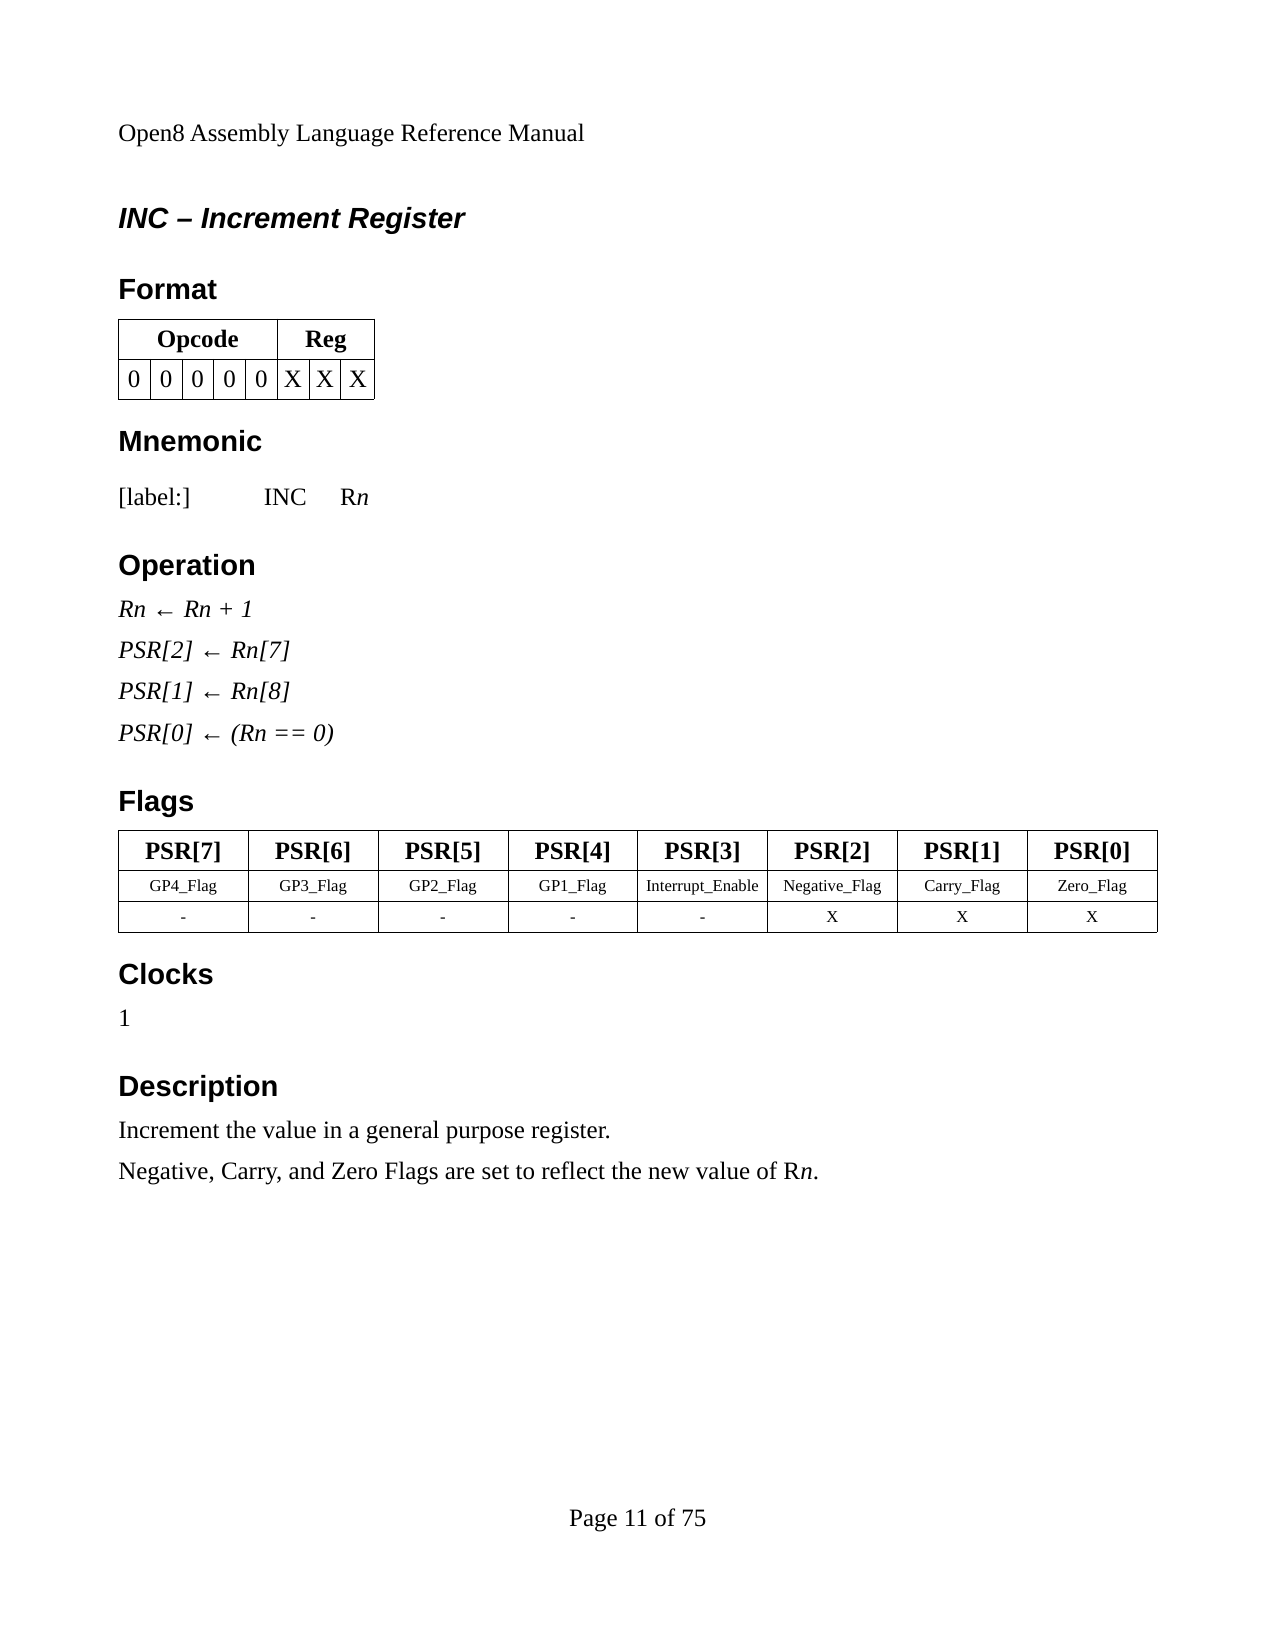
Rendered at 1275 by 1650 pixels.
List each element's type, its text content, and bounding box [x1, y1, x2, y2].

table_cell GP3_Flag [249, 871, 378, 901]
table_header PSR[7] [119, 831, 248, 870]
table_cell - [638, 902, 767, 932]
table_cell X [898, 902, 1027, 932]
table_cell - [379, 902, 508, 932]
table_header Reg [278, 320, 374, 359]
table_cell - [119, 902, 248, 932]
table_header Opcode [119, 320, 277, 359]
table_cell 0 [214, 360, 245, 399]
table_cell Interrupt_Enable [638, 871, 767, 901]
text Negative, Carry, and Zero Flags are set to reflect the new value of Rn. [118, 1156, 1157, 1185]
table_cell X [341, 360, 374, 399]
table_cell Negative_Flag [768, 871, 897, 901]
table_cell 0 [151, 360, 182, 399]
text [label:] INC Rn [118, 482, 1157, 511]
text PSR[2] ← Rn[7] [118, 635, 1157, 664]
subtitle Description [118, 1069, 1157, 1103]
text Increment the value in a general purpose register. [118, 1115, 1157, 1144]
table_cell Carry_Flag [898, 871, 1027, 901]
subtitle Operation [118, 548, 1157, 581]
table_header PSR[3] [638, 831, 767, 870]
table_cell X [278, 360, 309, 399]
table_header PSR[4] [509, 831, 637, 870]
table_cell GP2_Flag [379, 871, 508, 901]
table_cell 0 [246, 360, 277, 399]
table_cell Zero_Flag [1028, 871, 1157, 901]
table_cell X [310, 360, 340, 399]
subtitle INC – Increment Register [118, 201, 1157, 235]
subtitle Flags [118, 784, 1157, 817]
table_header PSR[5] [379, 831, 508, 870]
table_cell 0 [119, 360, 150, 399]
table_cell GP1_Flag [509, 871, 637, 901]
subtitle Format [118, 272, 1157, 306]
table_header PSR[2] [768, 831, 897, 870]
table_cell GP4_Flag [119, 871, 248, 901]
text Rn ← Rn + 1 [118, 594, 1157, 623]
text PSR[0] ← (Rn == 0) [118, 718, 1157, 746]
table_cell - [249, 902, 378, 932]
table_cell - [509, 902, 637, 932]
table_cell X [768, 902, 897, 932]
subtitle Clocks [118, 957, 1157, 990]
table_cell 0 [183, 360, 213, 399]
text 1 [118, 1003, 1157, 1032]
text PSR[1] ← Rn[8] [118, 676, 1157, 705]
table_header PSR[6] [249, 831, 378, 870]
table_cell X [1028, 902, 1157, 932]
table_header PSR[0] [1028, 831, 1157, 870]
table_header PSR[1] [898, 831, 1027, 870]
subtitle Mnemonic [118, 424, 1157, 458]
